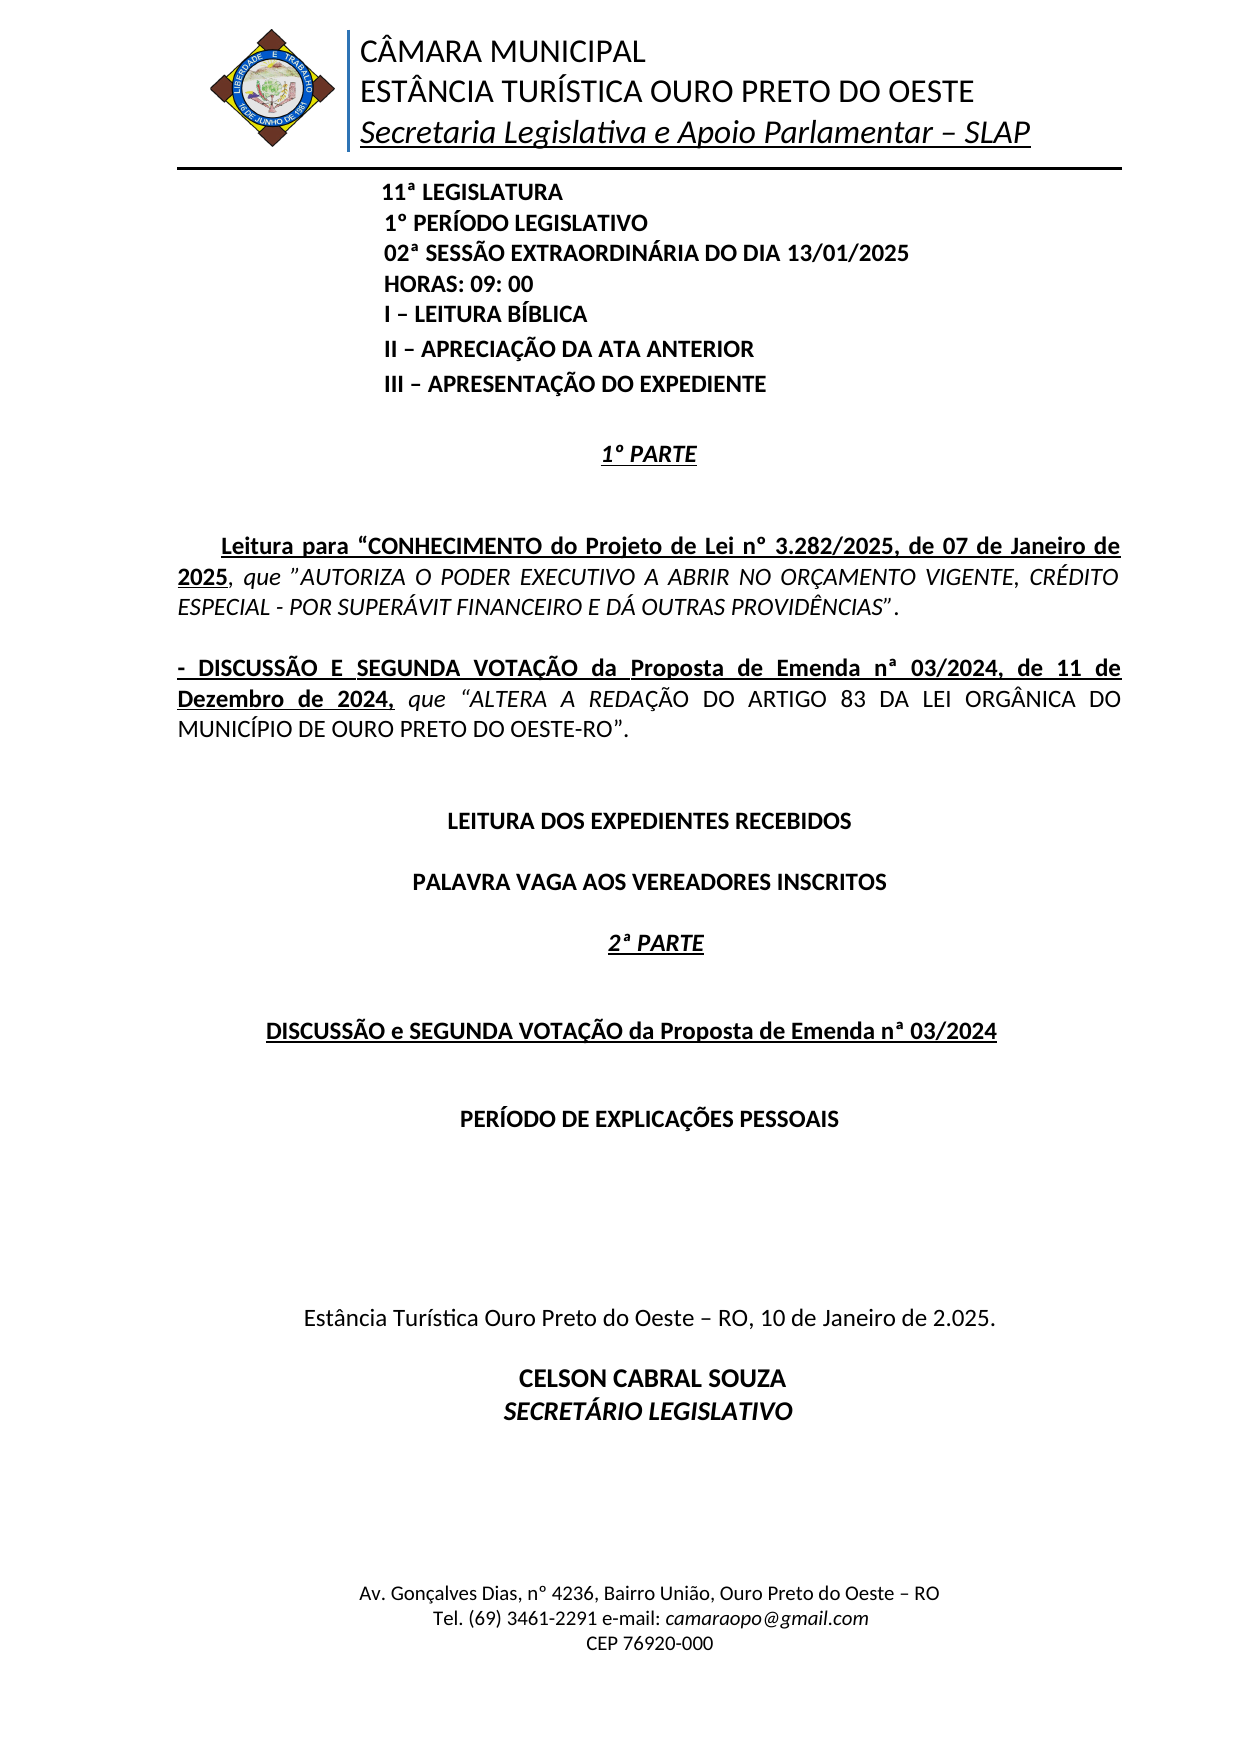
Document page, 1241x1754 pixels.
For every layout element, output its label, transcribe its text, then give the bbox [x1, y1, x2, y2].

text SECRETÁRIO LEGISLATIVO [177, 1394, 1122, 1428]
text Estância Turística Ouro Preto do Oeste – RO, 10 de Janeiro de 2.025. [177, 1302, 1122, 1333]
text DISCUSSÃO e SEGUNDA VOTAÇÃO da Proposta de Emenda nª 03/2024 [177, 1015, 1122, 1045]
text II – APRECIAÇÃO DA ATA ANTERIOR [384, 333, 1122, 364]
text HORAS: 09: 00 [384, 268, 1122, 298]
text 1º PERÍODO LEGISLATIVO [384, 207, 1122, 237]
text CELSON CABRAL SOUZA [177, 1362, 1122, 1394]
text I – LEITURA BÍBLICA [384, 298, 1122, 329]
text III – APRESENTAÇÃO DO EXPEDIENTE [384, 368, 1122, 399]
text 2ª PARTE [177, 927, 1122, 957]
text PERÍODO DE EXPLICAÇÕES PESSOAIS [177, 1103, 1122, 1133]
text 02ª SESSÃO EXTRAORDINÁRIA DO DIA 13/01/2025 [384, 237, 1122, 268]
text 11ª LEGISLATURA [177, 176, 1122, 207]
text LEITURA DOS EXPEDIENTES RECEBIDOS [177, 805, 1122, 835]
text PALAVRA VAGA AOS VEREADORES INSCRITOS [177, 866, 1122, 896]
picture [210, 29, 335, 147]
text - DISCUSSÃO E SEGUNDA VOTAÇÃO da Proposta de Emenda nª 03/2024, de 11 de [177, 652, 1122, 678]
text 1º PARTE [177, 438, 1122, 469]
text Dezembro de 2024, que “ALTERA A REDAÇÃO DO ARTIGO 83 DA LEI ORGÂNICA DO MUNICÍPIO DE OURO PRETO DO OESTE-RO”. [177, 679, 1122, 744]
text Leitura para “CONHECIMENTO do Projeto de Lei nº 3.282/2025, de 07 de Janeiro de 2025, que ”AUTORIZA O PODER EXECUTIVO A ABRIR NO ORÇAMENTO VIGENTE, CRÉDITO ESPECIAL - POR SUPERÁVIT FINANCEIRO E DÁ OUTRAS PROVIDÊNCIAS”. [177, 530, 1122, 622]
